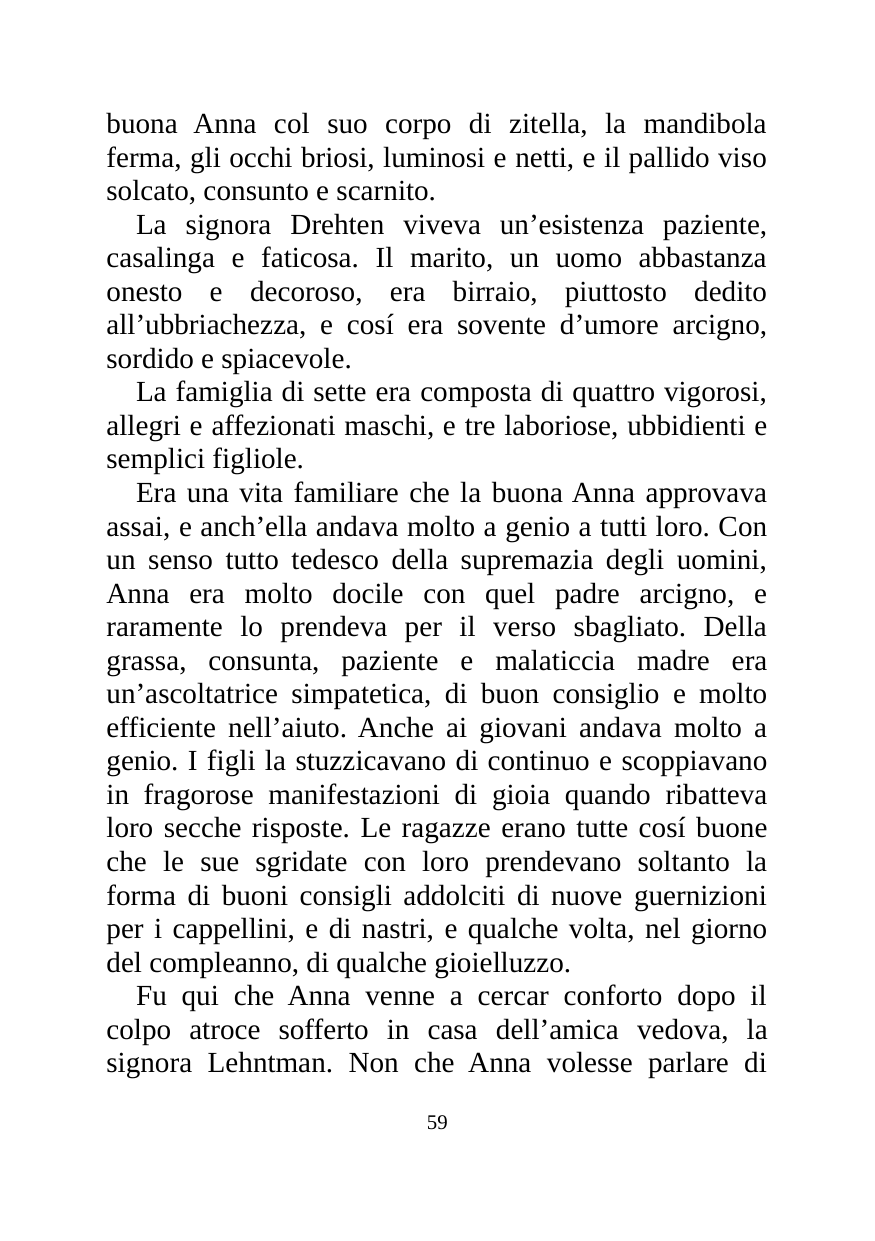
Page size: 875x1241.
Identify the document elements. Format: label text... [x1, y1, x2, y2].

text La famiglia di sette era composta di quattro vigorosi, allegri e affezionati maschi, e tre laboriose, ubbidienti e semplici figliole. [106, 374, 768, 475]
text La signora Drehten viveva un’esistenza paziente, casalinga e faticosa. Il marito, un uomo abbastanza onesto e decoroso, era birraio, piuttosto dedito all’ubbriachezza, e cosí era sovente d’umore arcigno, sordido e spiacevole. [106, 207, 768, 374]
text Era una vita familiare che la buona Anna approvava assai, e anch’ella andava molto a genio a tutti loro. Con un senso tutto tedesco della supremazia degli uomini, Anna era molto docile con quel padre arcigno, e raramente lo prendeva per il verso sbagliato. Della grassa, consunta, paziente e malaticcia madre era un’ascoltatrice simpatetica, di buon consiglio e molto efficiente nell’aiuto. Anche ai giovani andava molto a genio. I figli la stuzzicavano di continuo e scoppiavano in fragorose manifestazioni di gioia quando ribatteva loro secche risposte. Le ragazze erano tutte cosí buone che le sue sgridate con loro prendevano soltanto la forma di buoni consigli addolciti di nuove guernizioni per i cappellini, e di nastri, e qualche volta, nel giorno del compleanno, di qualche gioielluzzo. [106, 475, 768, 978]
text Fu qui che Anna venne a cercar conforto dopo il colpo atroce sofferto in casa dell’amica vedova, la signora Lehntman. Non che Anna volesse parlare di [106, 978, 768, 1079]
text buona Anna col suo corpo di zitella, la mandibola ferma, gli occhi briosi, luminosi e netti, e il pallido viso solcato, consunto e scarnito. [106, 106, 768, 207]
